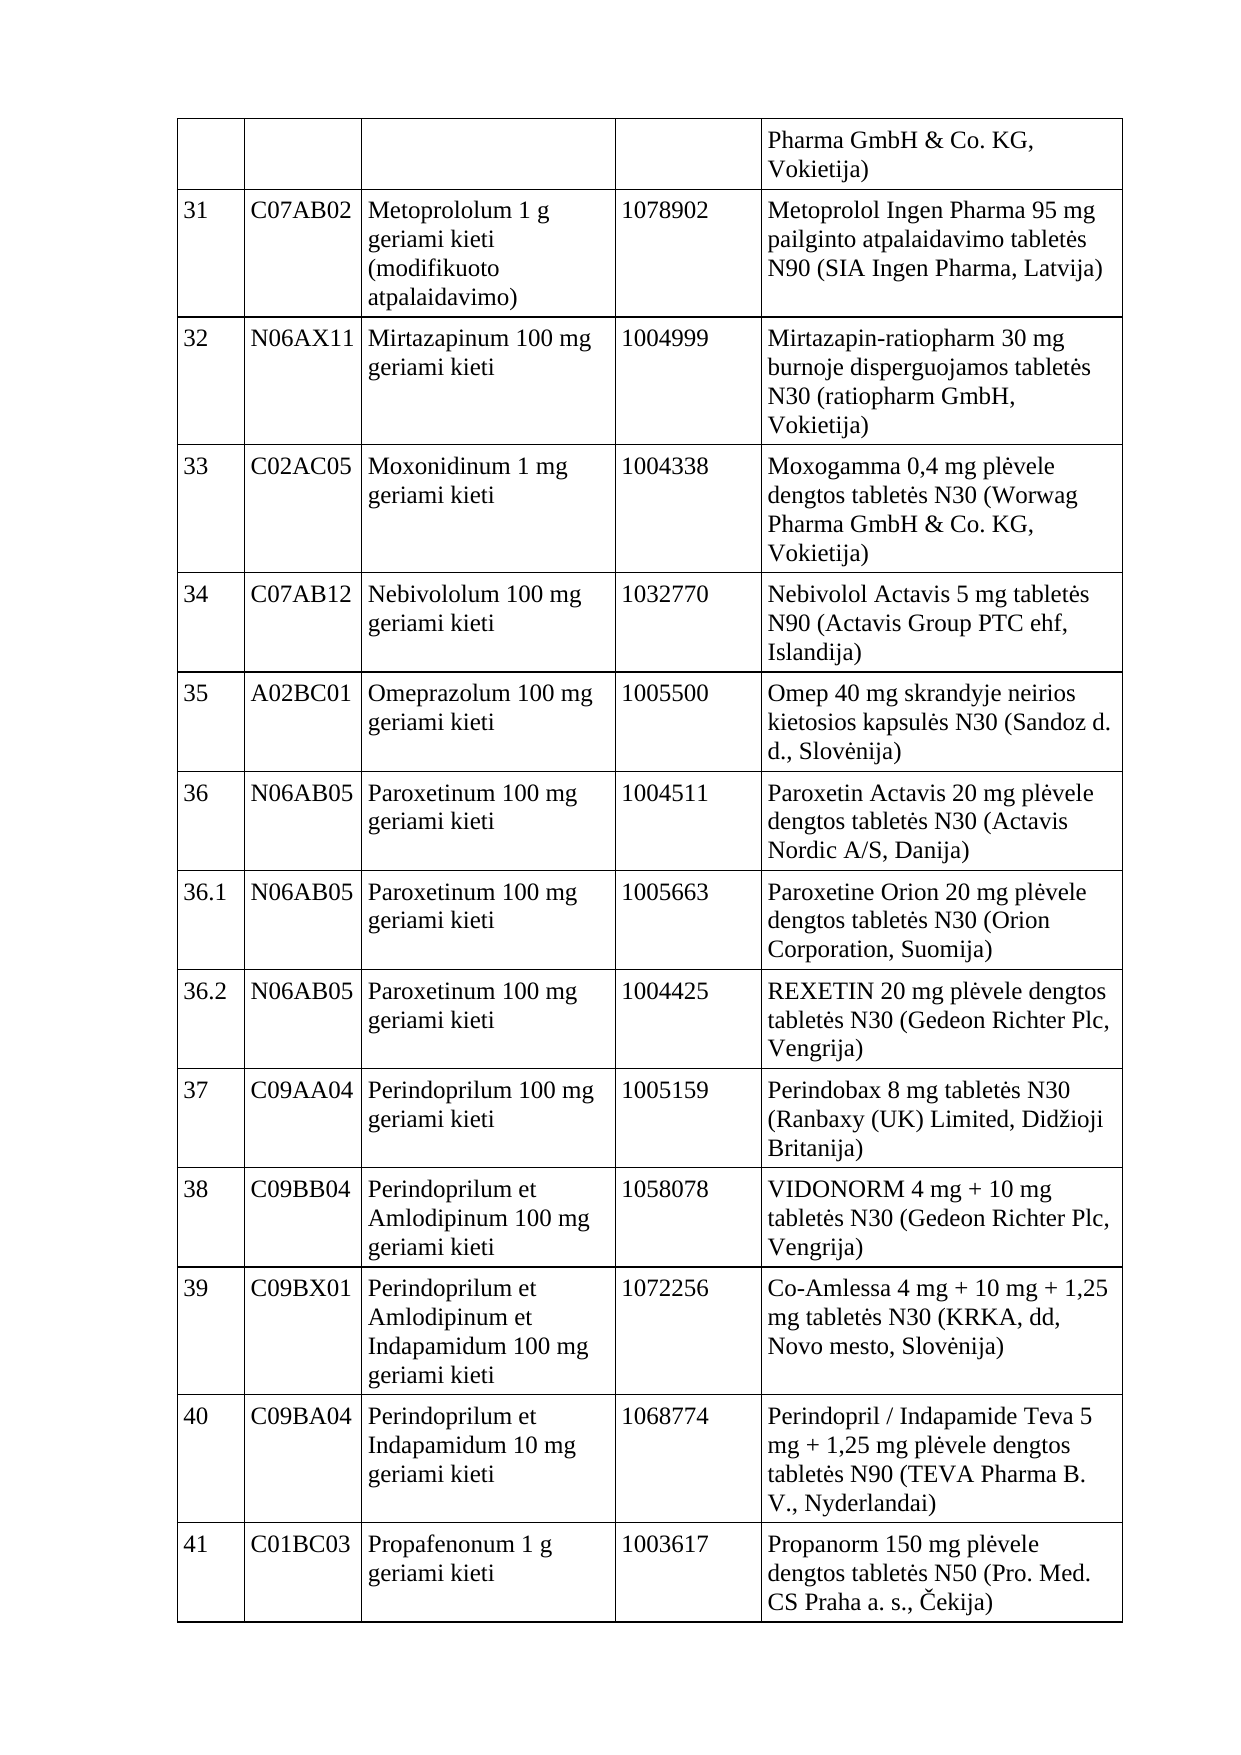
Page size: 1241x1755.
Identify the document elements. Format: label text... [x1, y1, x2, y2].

table_cell 37 [178, 1069, 244, 1167]
table_cell Paroxetinum 100 mg geriami kieti [362, 970, 615, 1068]
table_cell Perindopril / Indapamide Teva 5 mg + 1,25 mg plėvele dengtos tabletės N90 (TEVA Pharma B. V., Nyderlandai) [762, 1395, 1122, 1522]
table_cell 1004425 [616, 970, 761, 1068]
table_cell 41 [178, 1523, 244, 1621]
table_cell 1003617 [616, 1523, 761, 1621]
table_cell Perindoprilum et Amlodipinum 100 mg geriami kieti [362, 1168, 615, 1266]
table_cell [178, 119, 244, 188]
table_cell Omep 40 mg skrandyje neirios kietosios kapsulės N30 (Sandoz d. d., Slovėnija) [762, 673, 1122, 771]
table_cell Metoprolol Ingen Pharma 95 mg pailginto atpalaidavimo tabletės N90 (SIA Ingen Pharma, Latvija) [762, 190, 1122, 316]
table_cell Pharma GmbH & Co. KG, Vokietija) [762, 119, 1122, 188]
table_cell 36.2 [178, 970, 244, 1068]
table_cell Mirtazapinum 100 mg geriami kieti [362, 318, 615, 444]
table_cell [616, 119, 761, 188]
table_cell 31 [178, 190, 244, 316]
table_cell Paroxetinum 100 mg geriami kieti [362, 772, 615, 870]
table_cell N06AB05 [245, 970, 361, 1068]
table_cell Perindoprilum et Indapamidum 10 mg geriami kieti [362, 1395, 615, 1522]
table_cell 33 [178, 445, 244, 572]
table_cell 40 [178, 1395, 244, 1522]
table_cell REXETIN 20 mg plėvele dengtos tabletės N30 (Gedeon Richter Plc, Vengrija) [762, 970, 1122, 1068]
table_cell 38 [178, 1168, 244, 1266]
table_cell 34 [178, 573, 244, 671]
table_cell Perindobax 8 mg tabletės N30 (Ranbaxy (UK) Limited, Didžioji Britanija) [762, 1069, 1122, 1167]
table_cell C02AC05 [245, 445, 361, 572]
table_cell Perindoprilum 100 mg geriami kieti [362, 1069, 615, 1167]
table_cell C09BX01 [245, 1268, 361, 1394]
table_cell Paroxetin Actavis 20 mg plėvele dengtos tabletės N30 (Actavis Nordic A/S, Danija) [762, 772, 1122, 870]
table_cell Omeprazolum 100 mg geriami kieti [362, 673, 615, 771]
table_cell 36 [178, 772, 244, 870]
table_cell 1005663 [616, 871, 761, 969]
table_cell Propanorm 150 mg plėvele dengtos tabletės N50 (Pro. Med. CS Praha a. s., Čekija) [762, 1523, 1122, 1621]
table_cell Paroxetinum 100 mg geriami kieti [362, 871, 615, 969]
table_cell N06AX11 [245, 318, 361, 444]
table_cell 1072256 [616, 1268, 761, 1394]
table_cell Nebivolol Actavis 5 mg tabletės N90 (Actavis Group PTC ehf, Islandija) [762, 573, 1122, 671]
table_cell 1005500 [616, 673, 761, 771]
table_cell Co-Amlessa 4 mg + 10 mg + 1,25 mg tabletės N30 (KRKA, dd, Novo mesto, Slovėnija) [762, 1268, 1122, 1394]
table_cell 1004511 [616, 772, 761, 870]
table_cell C01BC03 [245, 1523, 361, 1621]
table_cell Moxogamma 0,4 mg plėvele dengtos tabletės N30 (Worwag Pharma GmbH & Co. KG, Vokietija) [762, 445, 1122, 572]
table_cell A02BC01 [245, 673, 361, 771]
table_cell 1004999 [616, 318, 761, 444]
table_cell Moxonidinum 1 mg geriami kieti [362, 445, 615, 572]
table_cell C09BA04 [245, 1395, 361, 1522]
table_cell Metoprololum 1 g geriami kieti (modifikuoto atpalaidavimo) [362, 190, 615, 316]
table_cell [245, 119, 361, 188]
table_cell 32 [178, 318, 244, 444]
table_cell 1078902 [616, 190, 761, 316]
table_cell Propafenonum 1 g geriami kieti [362, 1523, 615, 1621]
table_cell 36.1 [178, 871, 244, 969]
table_cell Paroxetine Orion 20 mg plėvele dengtos tabletės N30 (Orion Corporation, Suomija) [762, 871, 1122, 969]
table_cell [362, 119, 615, 188]
table_cell VIDONORM 4 mg + 10 mg tabletės N30 (Gedeon Richter Plc, Vengrija) [762, 1168, 1122, 1266]
table_cell 35 [178, 673, 244, 771]
table_cell 1058078 [616, 1168, 761, 1266]
table_cell 1005159 [616, 1069, 761, 1167]
table_cell C07AB02 [245, 190, 361, 316]
table_cell Mirtazapin-ratiopharm 30 mg burnoje disperguojamos tabletės N30 (ratiopharm GmbH, Vokietija) [762, 318, 1122, 444]
table_cell C09BB04 [245, 1168, 361, 1266]
table_cell N06AB05 [245, 772, 361, 870]
table_cell Perindoprilum et Amlodipinum et Indapamidum 100 mg geriami kieti [362, 1268, 615, 1394]
table_cell C07AB12 [245, 573, 361, 671]
table_cell 1004338 [616, 445, 761, 572]
table_cell C09AA04 [245, 1069, 361, 1167]
table_cell 39 [178, 1268, 244, 1394]
table_cell 1068774 [616, 1395, 761, 1522]
table_cell N06AB05 [245, 871, 361, 969]
table_cell 1032770 [616, 573, 761, 671]
table_cell Nebivololum 100 mg geriami kieti [362, 573, 615, 671]
